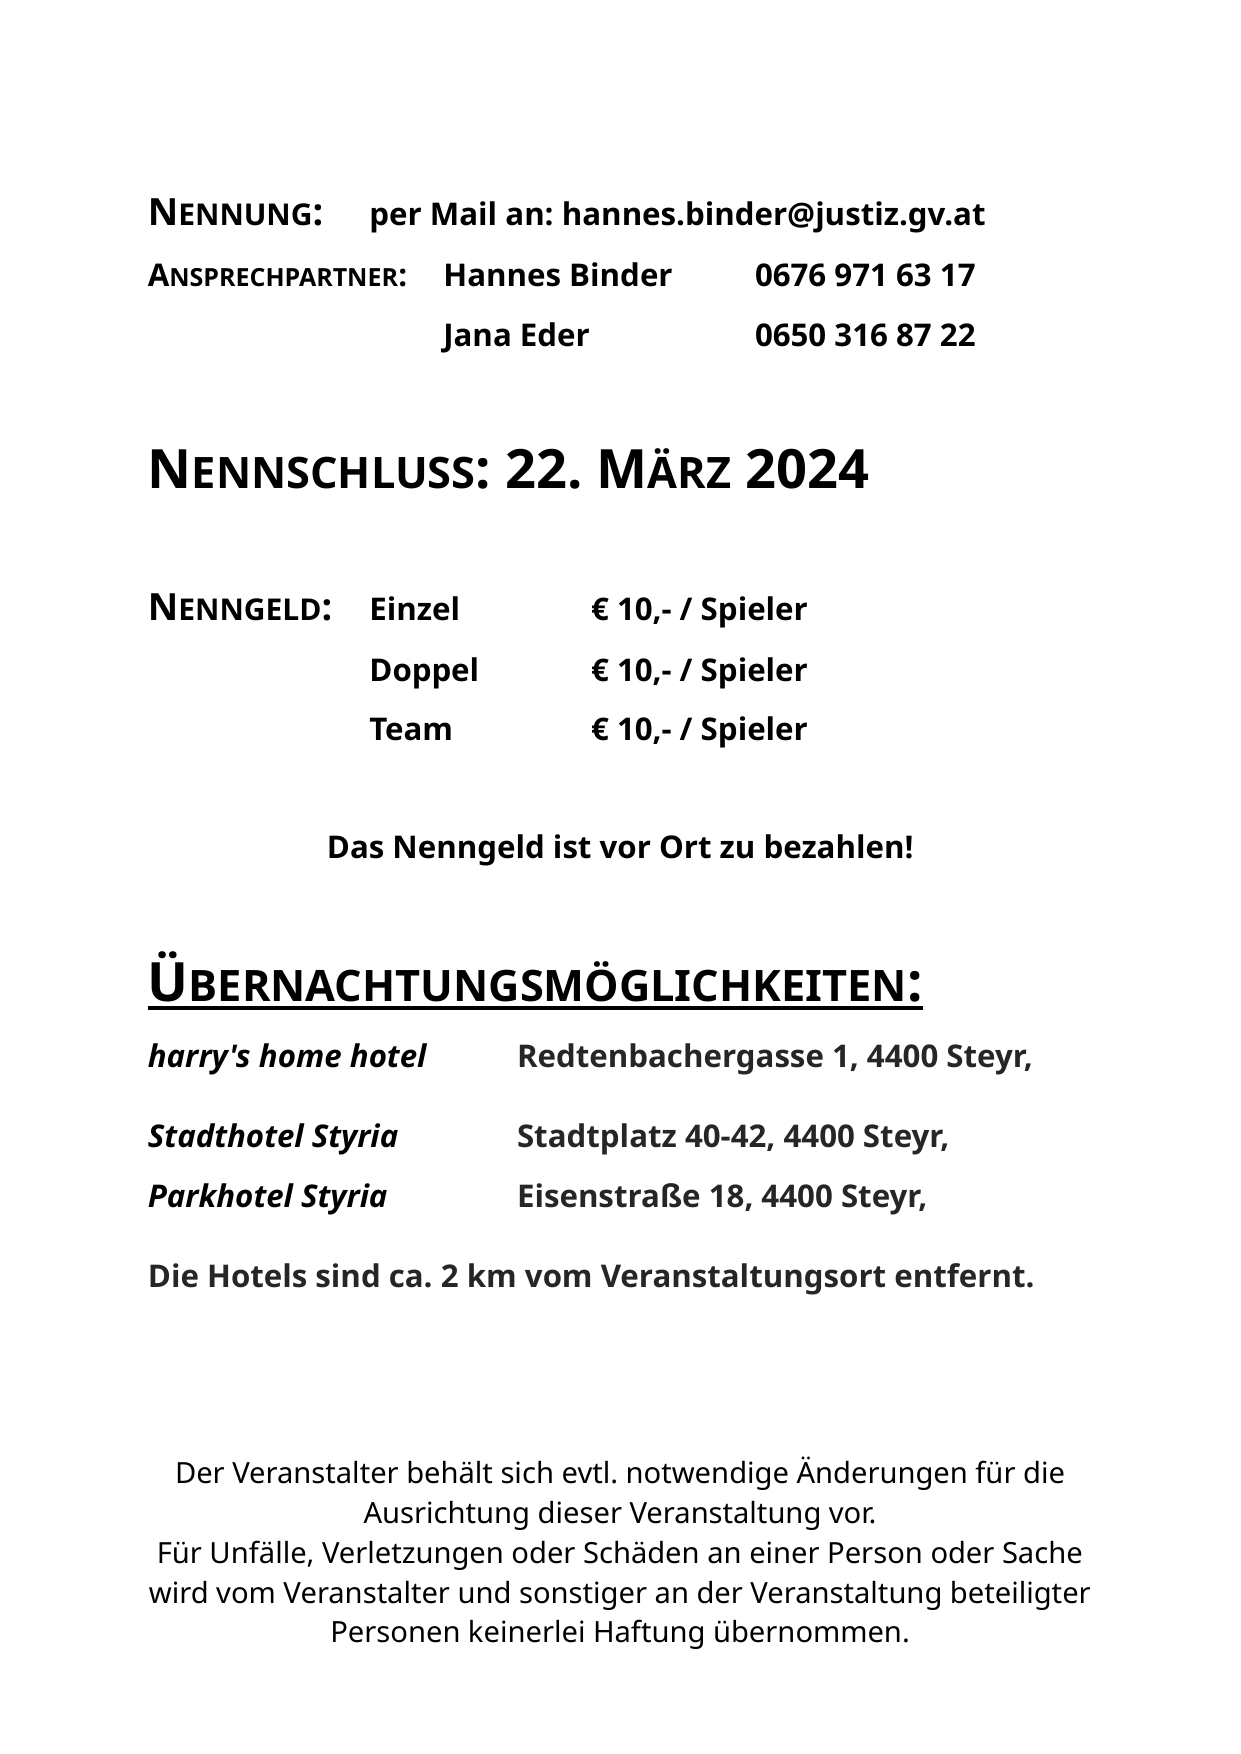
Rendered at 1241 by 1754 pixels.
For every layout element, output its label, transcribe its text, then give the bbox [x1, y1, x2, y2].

text Jana Eder 0650 316 87 22 [148, 312, 1093, 355]
text Doppel € 10,- / Spieler [148, 648, 1093, 691]
text Team € 10,- / Spieler [148, 707, 1093, 750]
text Das Nenngeld ist vor Ort zu bezahlen! [148, 825, 1093, 868]
text Der Veranstalter behält sich evtl. notwendige Änderungen für die Ausrichtung dieser Veranstaltung vor. [148, 1453, 1093, 1532]
text Nennschluss: 22. März 2024 [148, 431, 1093, 504]
text Nennung: per Mail an: hannes.binder@justiz.gv.at [148, 186, 1093, 237]
text Ansprechpartner: Hannes Binder 0676 971 63 17 [148, 253, 1093, 296]
text Die Hotels sind ca. 2 km vom Veranstaltungsort entfernt. [148, 1254, 1093, 1297]
text Nenngeld: Einzel € 10,- / Spieler [148, 580, 1093, 631]
subtitle Stadthotel Styria Stadtplatz 40-42, 4400 Steyr, [148, 1114, 1093, 1157]
text Übernachtungsmöglichkeiten: [148, 944, 1093, 1017]
subtitle Parkhotel Styria Eisenstraße 18, 4400 Steyr, [148, 1174, 1093, 1216]
text Für Unfälle, Verletzungen oder Schäden an einer Person oder Sache wird vom Veranstalter und sonstiger an der Veranstaltung beteiligter Personen keinerlei Haftung übernommen. [148, 1532, 1093, 1651]
subtitle harry's home hotel Redtenbachergasse 1, 4400 Steyr, [148, 1034, 1093, 1077]
